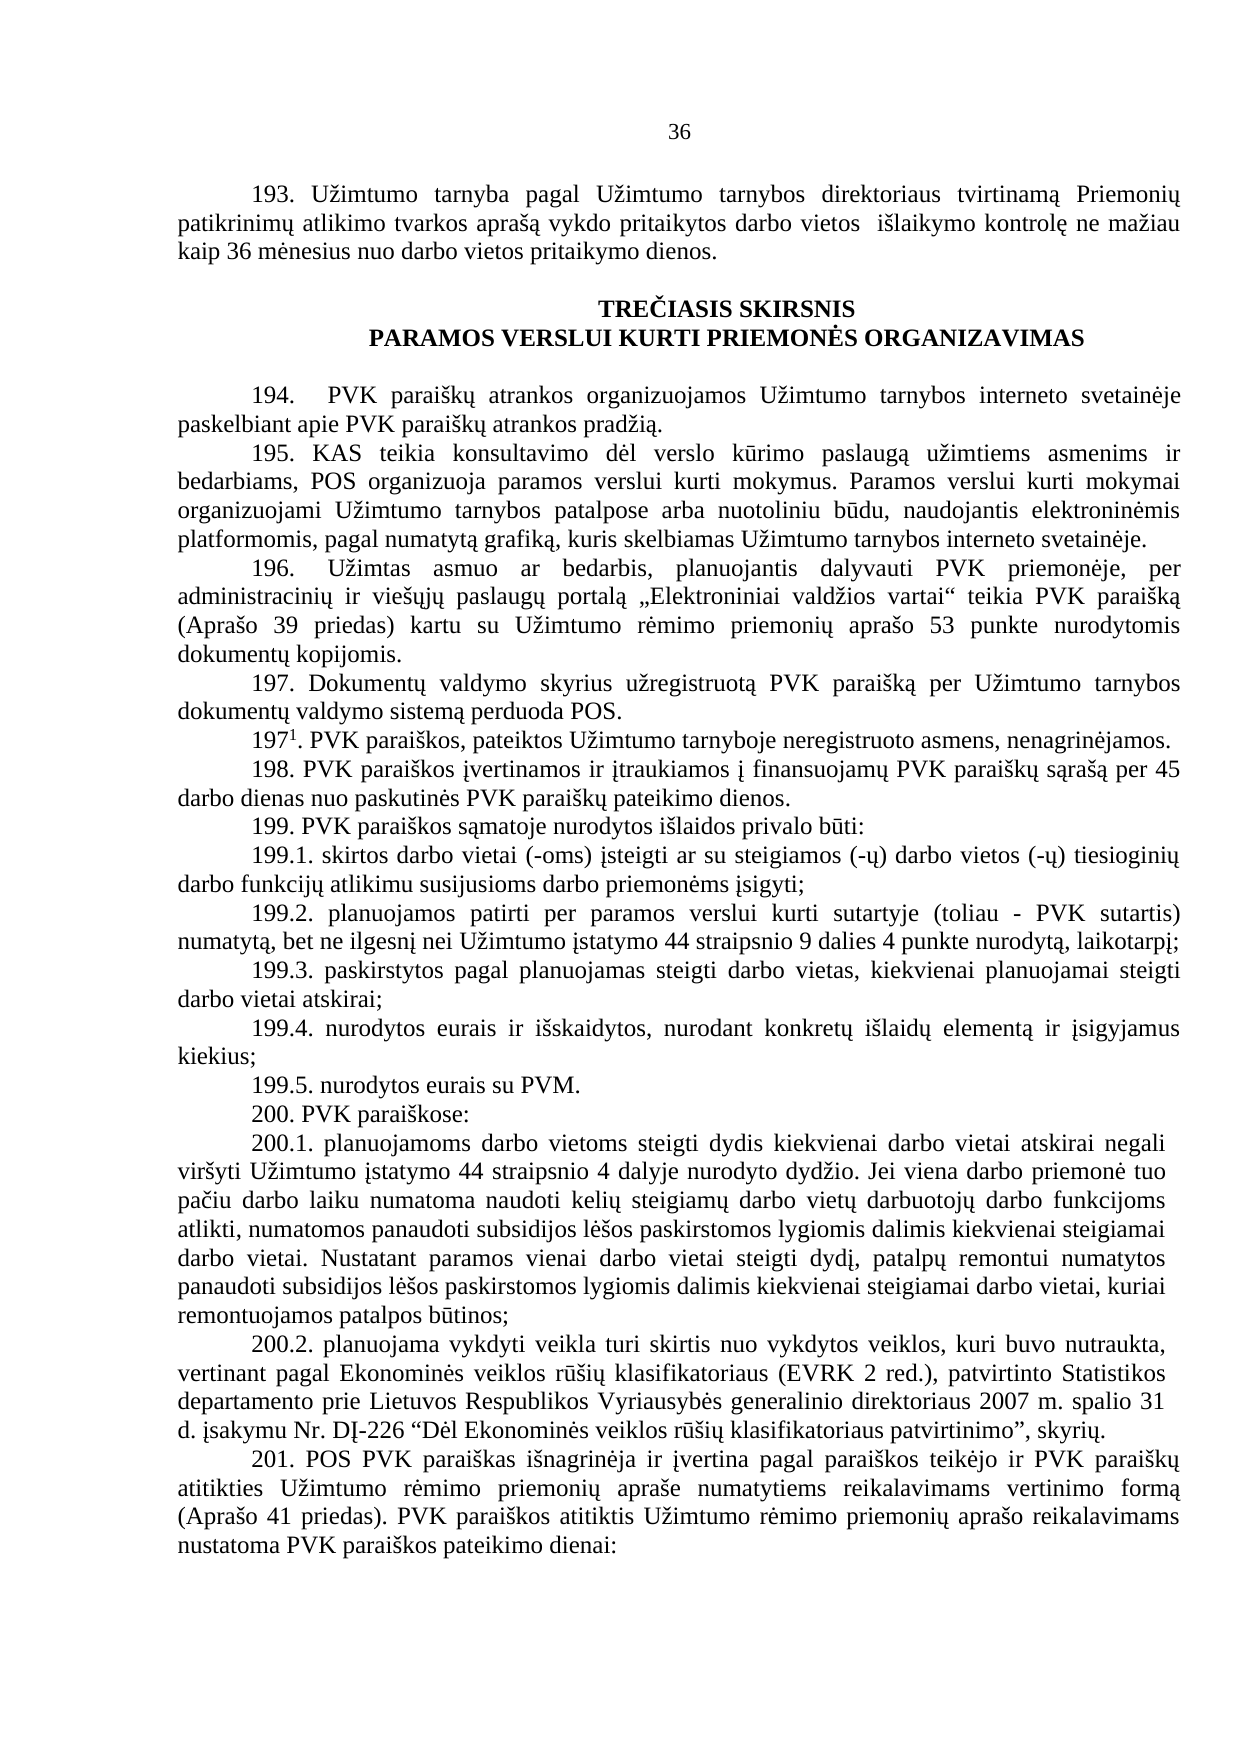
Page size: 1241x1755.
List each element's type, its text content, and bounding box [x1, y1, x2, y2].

text TREČIASIS SKIRSNIS [177, 294, 1181, 323]
text 198. PVK paraiškos įvertinamos ir įtraukiamos į finansuojamų PVK paraiškų sąrašą per 45 darbo dienas nuo paskutinės PVK paraiškų pateikimo dienos. [177, 754, 1181, 811]
text 199. PVK paraiškos sąmatoje nurodytos išlaidos privalo būti: [177, 811, 1181, 840]
text 194. PVK paraiškų atrankos organizuojamos Užimtumo tarnybos interneto svetainėje paskelbiant apie PVK paraiškų atrankos pradžią. [177, 380, 1181, 438]
text 193. Užimtumo tarnyba pagal Užimtumo tarnybos direktoriaus tvirtinamą Priemonių patikrinimų atlikimo tvarkos aprašą vykdo pritaikytos darbo vietos išlaikymo kontrolę ne mažiau kaip 36 mėnesius nuo darbo vietos pritaikymo dienos. [177, 179, 1181, 265]
text 1971. PVK paraiškos, pateiktos Užimtumo tarnyboje neregistruoto asmens, nenagrinėjamos. [177, 725, 1181, 754]
text 201. POS PVK paraiškas išnagrinėja ir įvertina pagal paraiškos teikėjo ir PVK paraiškų atitikties Užimtumo rėmimo priemonių apraše numatytiems reikalavimams vertinimo formą (Aprašo 41 priedas). PVK paraiškos atitiktis Užimtumo rėmimo priemonių aprašo reikalavimams nustatoma PVK paraiškos pateikimo dienai: [177, 1444, 1181, 1559]
text 195. KAS teikia konsultavimo dėl verslo kūrimo paslaugą užimtiems asmenims ir bedarbiams, POS organizuoja paramos verslui kurti mokymus. Paramos verslui kurti mokymai organizuojami Užimtumo tarnybos patalpose arba nuotoliniu būdu, naudojantis elektroninėmis platformomis, pagal numatytą grafiką, kuris skelbiamas Užimtumo tarnybos interneto svetainėje. [177, 438, 1181, 553]
text 199.1. skirtos darbo vietai (-oms) įsteigti ar su steigiamos (-ų) darbo vietos (-ų) tiesioginių darbo funkcijų atlikimu susijusioms darbo priemonėms įsigyti; [177, 840, 1181, 898]
text 200.2. planuojama vykdyti veikla turi skirtis nuo vykdytos veiklos, kuri buvo nutraukta, vertinant pagal Ekonominės veiklos rūšių klasifikatoriaus (EVRK 2 red.), patvirtinto Statistikos departamento prie Lietuvos Respublikos Vyriausybės generalinio direktoriaus 2007 m. spalio 31 d. įsakymu Nr. DĮ-226 “Dėl Ekonominės veiklos rūšių klasifikatoriaus patvirtinimo”, skyrių. [177, 1329, 1167, 1444]
text 199.5. nurodytos eurais su PVM. [177, 1070, 1166, 1099]
text 200.1. planuojamoms darbo vietoms steigti dydis kiekvienai darbo vietai atskirai negali viršyti Užimtumo įstatymo 44 straipsnio 4 dalyje nurodyto dydžio. Jei viena darbo priemonė tuo pačiu darbo laiku numatoma naudoti kelių steigiamų darbo vietų darbuotojų darbo funkcijoms atlikti, numatomos panaudoti subsidijos lėšos paskirstomos lygiomis dalimis kiekvienai steigiamai darbo vietai. Nustatant paramos vienai darbo vietai steigti dydį, patalpų remontui numatytos panaudoti subsidijos lėšos paskirstomos lygiomis dalimis kiekvienai steigiamai darbo vietai, kuriai remontuojamos patalpos būtinos; [177, 1128, 1167, 1329]
text PARAMOS VERSLUI KURTI PRIEMONĖS ORGANIZAVIMAS [177, 323, 1181, 351]
text 196. Užimtas asmuo ar bedarbis, planuojantis dalyvauti PVK priemonėje, per administracinių ir viešųjų paslaugų portalą „Elektroniniai valdžios vartai“ teikia PVK paraišką (Aprašo 39 priedas) kartu su Užimtumo rėmimo priemonių aprašo 53 punkte nurodytomis dokumentų kopijomis. [177, 553, 1181, 668]
text 197. Dokumentų valdymo skyrius užregistruotą PVK paraišką per Užimtumo tarnybos dokumentų valdymo sistemą perduoda POS. [177, 668, 1181, 725]
text 199.4. nurodytos eurais ir išskaidytos, nurodant konkretų išlaidų elementą ir įsigyjamus kiekius; [177, 1013, 1181, 1070]
text 200. PVK paraiškose: [177, 1099, 1166, 1128]
text 199.3. paskirstytos pagal planuojamas steigti darbo vietas, kiekvienai planuojamai steigti darbo vietai atskirai; [177, 955, 1181, 1013]
text 199.2. planuojamos patirti per paramos verslui kurti sutartyje (toliau - PVK sutartis) numatytą, bet ne ilgesnį nei Užimtumo įstatymo 44 straipsnio 9 dalies 4 punkte nurodytą, laikotarpį; [177, 898, 1181, 955]
